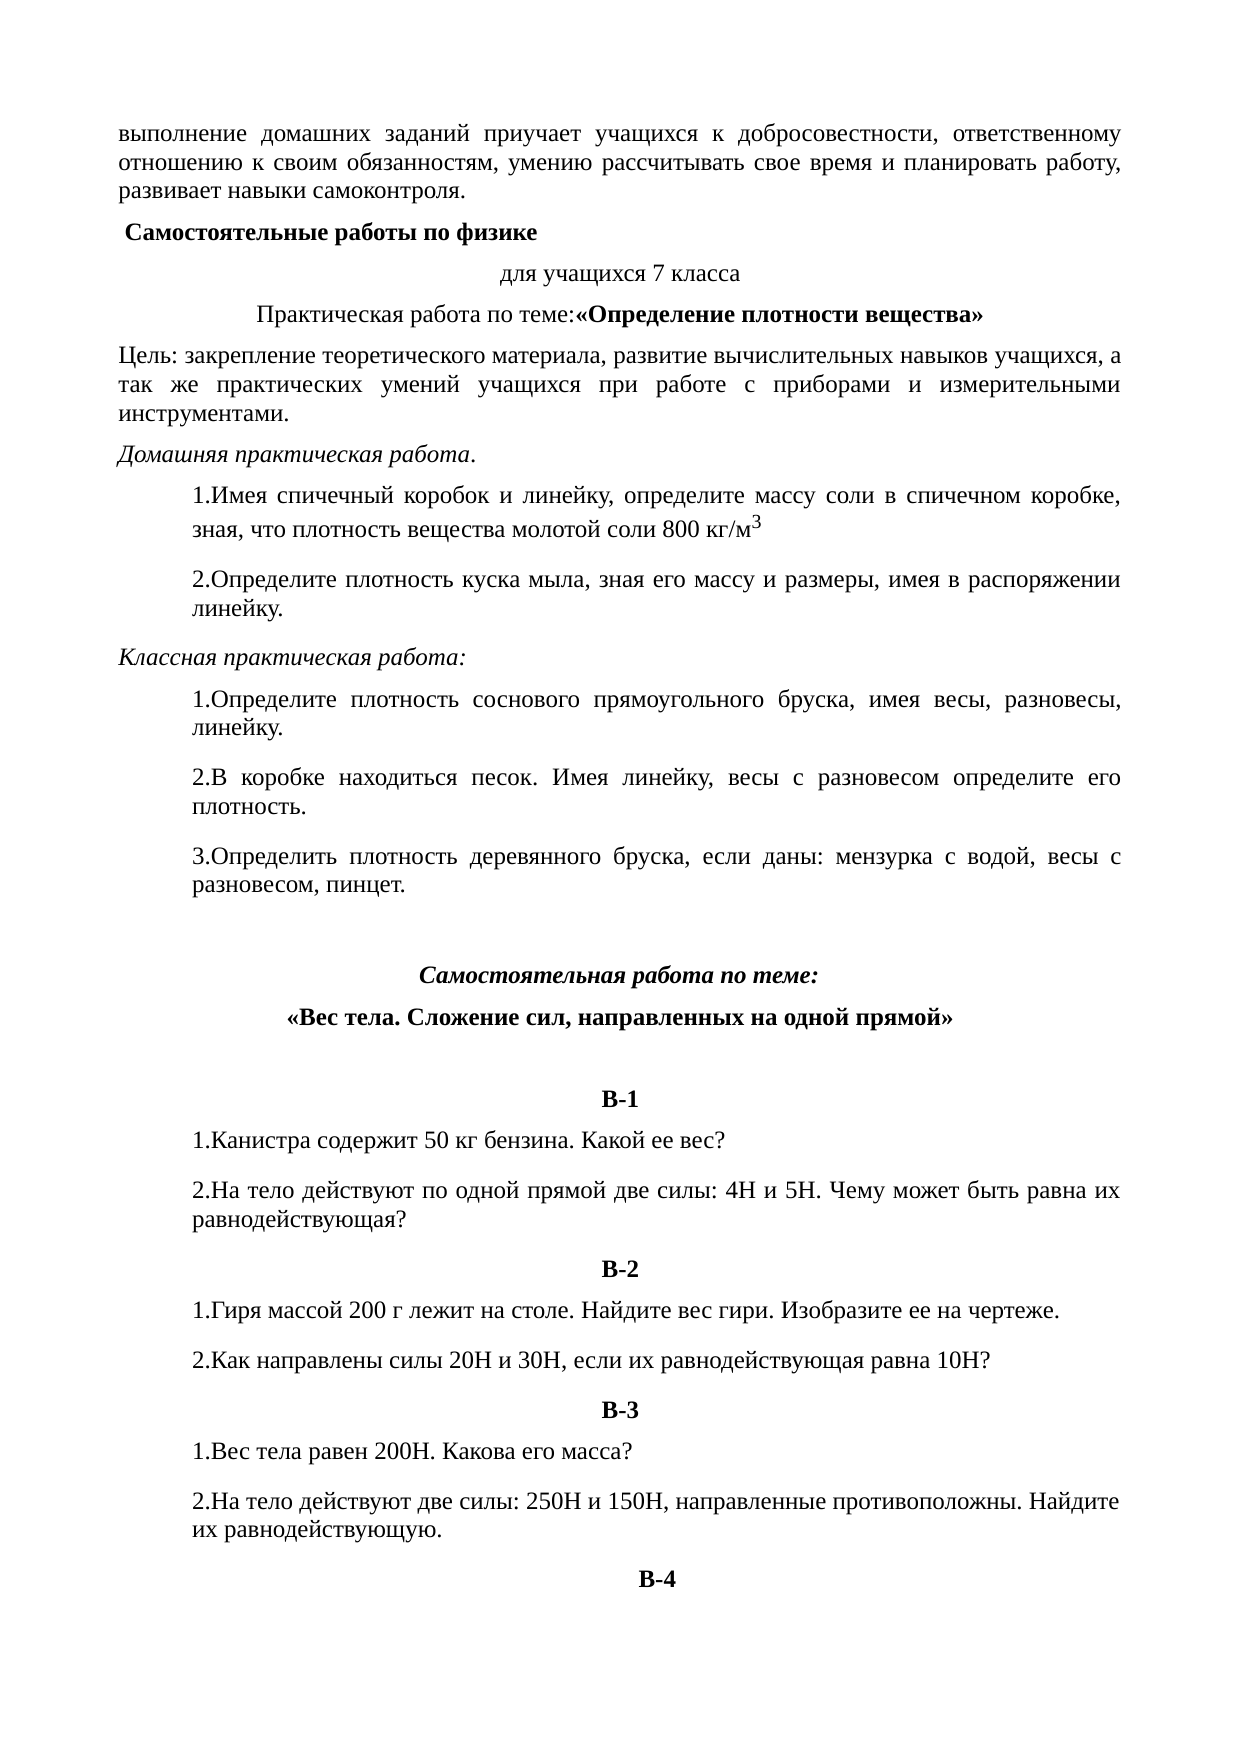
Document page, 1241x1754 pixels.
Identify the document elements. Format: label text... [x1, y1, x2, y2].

list Имея спичечный коробок и линейку, определите массу соли в спичечном коробке, зная, что плотность вещества молотой соли 800 кг/м3 [118, 481, 1122, 543]
list В коробке находиться песок. Имея линейку, весы с разновесом определите его плотность. [118, 762, 1122, 820]
list Определить плотность деревянного бруска, если даны: мензурка с водой, весы с разновесом, пинцет. [118, 841, 1122, 898]
list На тело действуют по одной прямой две силы: 4Н и 5Н. Чему может быть равна их равнодействующая? [118, 1175, 1122, 1233]
text В-1 [118, 1084, 1122, 1113]
text «Вес тела. Сложение сил, направленных на одной прямой» [118, 1002, 1122, 1031]
list Как направлены силы 20Н и 30Н, если их равнодействующая равна 10Н? [118, 1345, 1122, 1374]
text выполнение домашних заданий приучает учащихся к добросовестности, ответственному отношению к своим обязанностям, умению рассчитывать свое время и планировать работу, развивает навыки самоконтроля. [118, 118, 1122, 204]
list Определите плотность соснового прямоугольного бруска, имея весы, разновесы, линейку. [118, 684, 1122, 741]
text В-2 [118, 1254, 1122, 1283]
list Вес тела равен 200Н. Какова его масса? [118, 1436, 1122, 1465]
list Гиря массой 200 г лежит на столе. Найдите вес гири. Изобразите ее на чертеже. [118, 1295, 1122, 1324]
text Цель: закрепление теоретического материала, развитие вычислительных навыков учащихся, а так же практических умений учащихся при работе с приборами и измерительными инструментами. [118, 341, 1122, 427]
list В-4 [118, 1564, 1122, 1593]
text Самостоятельная работа по теме: [118, 961, 1122, 989]
list Определите плотность куска мыла, зная его массу и размеры, имея в распоряжении линейку. [118, 564, 1122, 621]
text В-3 [118, 1395, 1122, 1423]
text Практическая работа по теме:«Определение плотности вещества» [118, 299, 1122, 328]
list На тело действуют две силы: 250Н и 150Н, направленные противоположны. Найдите их равнодействующую. [118, 1486, 1122, 1543]
text Классная практическая работа: [118, 642, 1122, 671]
text Домашняя практическая работа. [118, 439, 1122, 468]
list Канистра содержит 50 кг бензина. Какой ее вес? [118, 1126, 1122, 1154]
text для учащихся 7 класса [118, 258, 1122, 287]
text Самостоятельные работы по физике [118, 217, 1122, 246]
